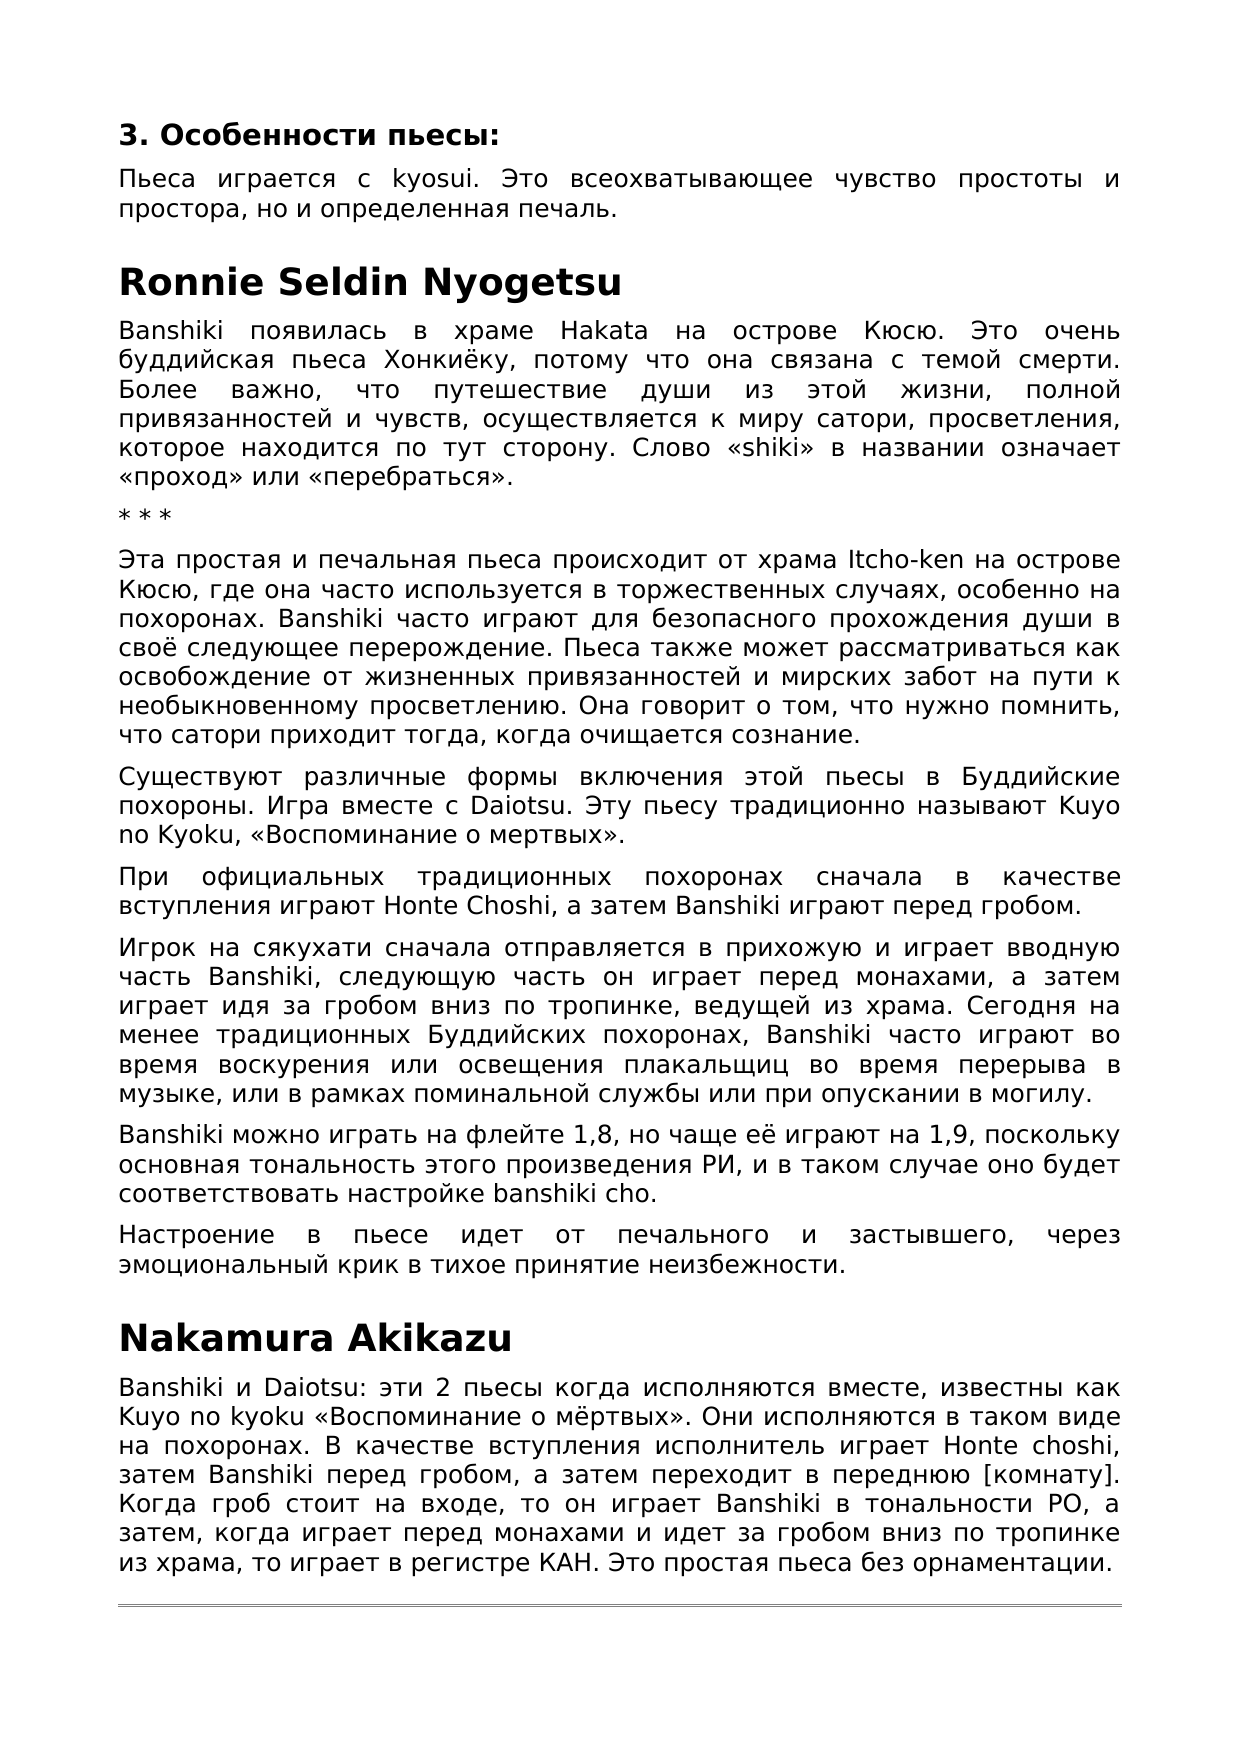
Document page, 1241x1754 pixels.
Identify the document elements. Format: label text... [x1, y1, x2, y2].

text * * * [118, 504, 1122, 533]
subtitle Nakamura Akikazu [118, 1317, 1122, 1360]
text Настроение в пьесе идет от печального и застывшего, через эмоциональный крик в тихое принятие неизбежности. [118, 1221, 1122, 1279]
subtitle 3. Особенности пьесы: [118, 118, 1122, 152]
subtitle Ronnie Seldin Nyogetsu [118, 260, 1122, 304]
text Пьеса играется с kyosui. Это всеохватывающее чувство простоты и простора, но и определенная печаль. [118, 164, 1122, 223]
text При официальных традиционных похоронах сначала в качестве вступления играют Honte Choshi, а затем Banshiki играют перед гробом. [118, 862, 1122, 921]
text Banshiki появилась в храме Hakata на острове Кюсю. Это очень буддийская пьеса Хонкиёку, потому что она связана с темой смерти. Более важно, что путешествие души из этой жизни, полной привязанностей и чувств, осуществляется к миру сатори, просветления, которое находится по тут сторону. Слово «shiki» в названии означает «проход» или «перебраться». [118, 317, 1122, 492]
text Banshiki можно играть на флейте 1,8, но чаще её играют на 1,9, поскольку основная тональность этого произведения РИ, и в таком случае оно будет соответствовать настройке banshiki cho. [118, 1121, 1122, 1208]
text Игрок на сякухати сначала отправляется в прихожую и играет вводную часть Banshiki, следующую часть он играет перед монахами, а затем играет идя за гробом вниз по тропинке, ведущей из храма. Сегодня на менее традиционных Буддийских похоронах, Banshiki часто играют во время воскурения или освещения плакальщиц во время перерыва в музыке, или в рамках поминальной службы или при опускании в могилу. [118, 933, 1122, 1108]
text Banshiki и Daiotsu: эти 2 пьесы когда исполняются вместе, известны как Kuyo no kyoku «Воспоминание о мёртвых». Они исполняются в таком виде на похоронах. В качестве вступления исполнитель играет Honte choshi, затем Banshiki перед гробом, а затем переходит в переднюю [комнату]. Когда гроб стоит на входе, то он играет Banshiki в тональности РО, а затем, когда играет перед монахами и идет за гробом вниз по тропинке из храма, то играет в регистре КАН. Это простая пьеса без орнаментации. [118, 1373, 1122, 1577]
text Эта простая и печальная пьеса происходит от храма Itcho-ken на острове Кюсю, где она часто используется в торжественных случаях, особенно на похоронах. Banshiki часто играют для безопасного прохождения души в своё следующее перерождение. Пьеса также может рассматриваться как освобождение от жизненных привязанностей и мирских забот на пути к необыкновенному просветлению. Она говорит о том, что нужно помнить, что сатори приходит тогда, когда очищается сознание. [118, 546, 1122, 750]
text Существуют различные формы включения этой пьесы в Буддийские похороны. Игра вместе с Daiotsu. Эту пьесу традиционно называют Kuyo no Kyoku, «Воспоминание о мертвых». [118, 762, 1122, 850]
